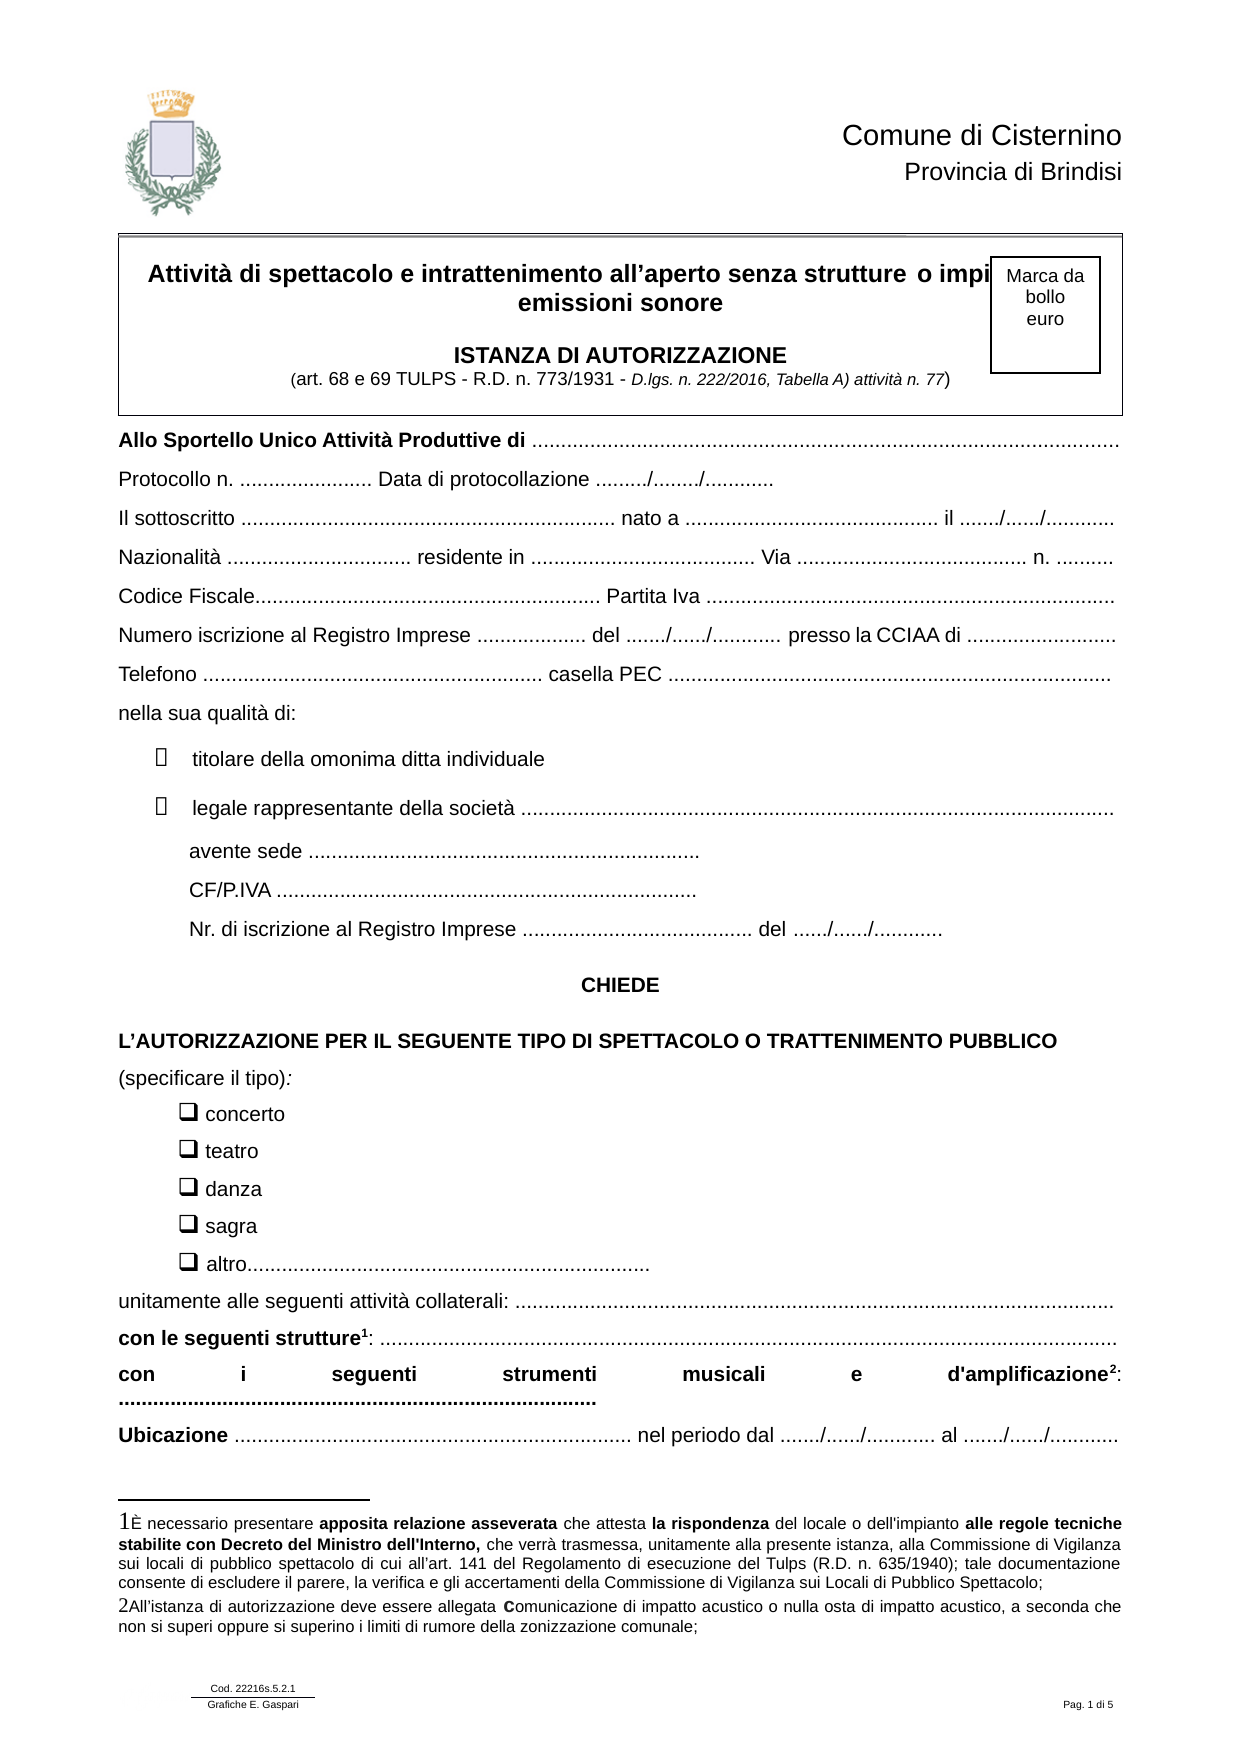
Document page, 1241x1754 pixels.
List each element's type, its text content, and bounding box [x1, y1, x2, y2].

text avente sede .................................................................... [189, 839, 1122, 863]
text  concerto [177, 1102, 1122, 1127]
text Protocollo n. ....................... Data di protocollazione ........./......../............ [118, 467, 1122, 491]
text Allo Sportello Unico Attività Produttive di [118, 428, 1122, 452]
text Provincia di Brindisi [224, 157, 1122, 185]
text  legale rappresentante della società ....................................................................................................... [153, 789, 1122, 823]
text  danza [177, 1177, 1122, 1202]
text Il sottoscritto ................................................................. nato a ............................................ il ......./....../............ [118, 506, 1122, 530]
text Codice Fiscale............................................................ Partita Iva ....................................................................... [118, 584, 1122, 608]
text  altro...................................................................... [177, 1252, 1122, 1277]
text È necessario presentare apposita relazione asseverata che attesta la rispondenza del locale o dell'impianto alle regole tecniche stabilite con Decreto del Ministro dell'Interno, che verrà trasmessa, unitamente alla presente istanza, alla Commissione di Vigilanza sui locali di pubblico spettacolo di cui all’art. 141 del Regolamento di esecuzione del Tulps (R.D. n. 635/1940); tale documentazione consente di escludere il parere, la verifica e gli accertamenti della Commissione di Vigilanza sui Locali di Pubblico Spettacolo; [118, 1506, 1122, 1592]
text con le seguenti strutture: ................................................................................................................................ [118, 1326, 1122, 1350]
text L’AUTORIZZAZIONE PER IL SEGUENTE TIPO DI SPETTACOLO O TRATTENIMENTO PUBBLICO [118, 1029, 1122, 1053]
text  titolare della omonima ditta individuale [153, 739, 1122, 773]
text (specificare il tipo): [118, 1065, 1122, 1089]
table_header Attività di spettacolo e intrattenimento all’aperto senza strutture o impianti, con emissioni sonore ISTANZA DI AUTORIZZAZIONE (art. 68 e 69 TULPS - R.D. n. 773/1931 - D.lgs. n. 222/2016, Tabella A) attività n. 77) [119, 238, 1122, 415]
text Numero iscrizione al Registro Imprese ................... del ......./....../............ presso la CCIAA di .......................... [118, 623, 1122, 647]
text Ubicazione ..................................................................... nel periodo dal ......./....../............ al ......./....../............ [118, 1423, 1122, 1447]
text CHIEDE [118, 973, 1122, 997]
text Nazionalità ................................ residente in ....................................... Via ........................................ n. .......... [118, 545, 1122, 569]
text All’istanza di autorizzazione deve essere allegata comunicazione di impatto acustico o nulla osta di impatto acustico, a seconda che non si superi oppure si superino i limiti di rumore della zonizzazione comunale; [118, 1592, 1122, 1636]
text Nr. di iscrizione al Registro Imprese ........................................ del ....../....../............ [189, 917, 1122, 941]
text Comune di Cisternino [224, 118, 1122, 152]
text con i seguenti strumenti musicali e d'amplificazione: ................................................................................... [118, 1362, 1122, 1410]
text CF/P.IVA ......................................................................... [189, 878, 1122, 902]
text Telefono ........................................................... casella PEC ............................................................................. [118, 661, 1122, 685]
text nella sua qualità di: [118, 700, 1122, 724]
text  teatro [177, 1139, 1122, 1164]
text unitamente alle seguenti attività collaterali: ........................................................................................................ [118, 1289, 1122, 1313]
text  sagra [177, 1214, 1122, 1239]
picture [122, 87, 224, 219]
